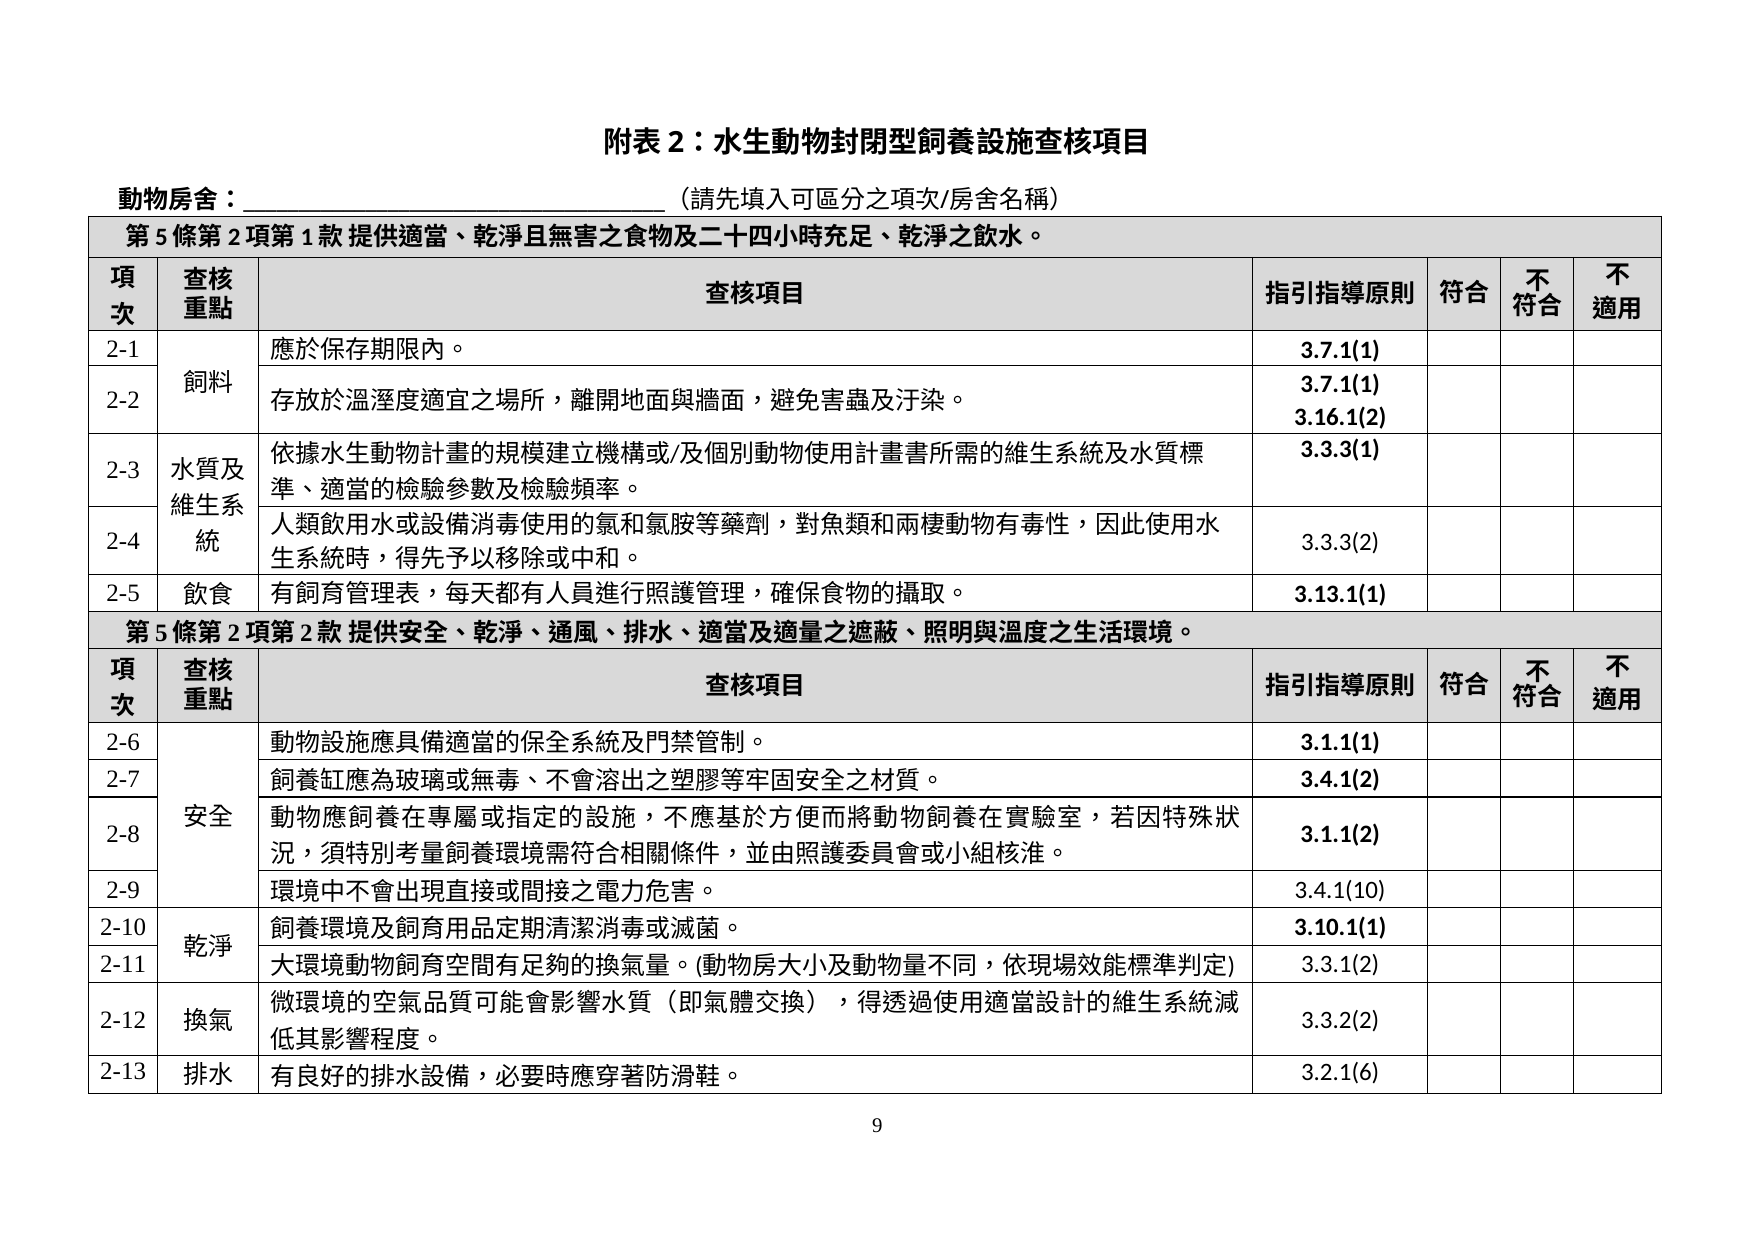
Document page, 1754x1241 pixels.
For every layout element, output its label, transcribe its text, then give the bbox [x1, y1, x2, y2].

table_cell 人類飲用水或設備消毒使用的氯和氯胺等藥劑，對魚類和兩棲動物有毒性，因此使用水生系統時，得先予以移除或中和。 [259, 507, 1252, 574]
table_cell [1574, 983, 1661, 1055]
table_header 第5條第2項第1款 提供適當、乾淨且無害之食物及二十四小時充足、乾淨之飲水。 [89, 217, 1661, 257]
table_cell 乾淨 [158, 908, 258, 982]
table_cell [1428, 760, 1500, 796]
table_cell [1501, 760, 1573, 796]
table_cell [1574, 908, 1661, 944]
table_cell 指引指導原則 [1253, 258, 1427, 330]
table_cell [1428, 946, 1500, 982]
table_cell 3.7.1(1) [1253, 331, 1427, 365]
table_cell [1428, 871, 1500, 907]
table_cell 有良好的排水設備，必要時應穿著防滑鞋。 [259, 1056, 1252, 1093]
table_cell [1428, 1056, 1500, 1093]
table_cell [1501, 575, 1573, 611]
table_cell 3.3.1(2) [1253, 946, 1427, 982]
table_cell [1501, 723, 1573, 759]
table_cell [1574, 331, 1661, 365]
table_cell 大環境動物飼育空間有足夠的換氣量。(動物房大小及動物量不同，依現場效能標準判定) [259, 946, 1252, 982]
table_cell [1428, 798, 1500, 870]
table_cell 符合 [1428, 649, 1500, 722]
table_cell [1428, 908, 1500, 944]
table_cell [1501, 983, 1573, 1055]
table_cell 環境中不會出現直接或間接之電力危害。 [259, 871, 1252, 907]
table_cell 安全 [158, 723, 258, 907]
table_cell 有飼育管理表，每天都有人員進行照護管理，確保食物的攝取。 [259, 575, 1252, 611]
table_cell [1501, 946, 1573, 982]
table_cell [1574, 366, 1661, 432]
table_cell 查核項目 [259, 258, 1252, 330]
table_cell 2-9 [89, 871, 157, 907]
table_cell 應於保存期限內。 [259, 331, 1252, 365]
table_cell 不 適用 [1574, 258, 1661, 330]
table_cell 3.1.1(1) [1253, 723, 1427, 759]
table_cell 2-4 [89, 507, 157, 574]
table_cell 不 適用 [1574, 649, 1661, 722]
table_cell 2-3 [89, 434, 157, 506]
table_cell [1501, 366, 1573, 432]
table_cell [1428, 507, 1500, 574]
table_cell 3.2.1(6) [1253, 1056, 1427, 1093]
table_cell 存放於溫溼度適宜之場所，離開地面與牆面，避免害蟲及汙染。 [259, 366, 1252, 432]
table_cell 2-10 [89, 908, 157, 944]
table_cell [1574, 434, 1661, 506]
table_cell 3.7.1(1) 3.16.1(2) [1253, 366, 1427, 432]
table_cell 查核 重點 [158, 649, 258, 722]
table_cell [1574, 871, 1661, 907]
table_cell 飼料 [158, 331, 258, 432]
table_cell [1428, 983, 1500, 1055]
table_cell 3.3.2(2) [1253, 983, 1427, 1055]
table_cell [1574, 798, 1661, 870]
table_cell [1428, 366, 1500, 432]
table_cell 不 符合 [1501, 258, 1573, 330]
table_cell 2-5 [89, 575, 157, 611]
table_cell 查核 重點 [158, 258, 258, 330]
table_cell 2-6 [89, 723, 157, 759]
table_cell 3.10.1(1) [1253, 908, 1427, 944]
table_cell [1428, 434, 1500, 506]
table_cell 飼養缸應為玻璃或無毒、不會溶出之塑膠等牢固安全之材質。 [259, 760, 1252, 796]
table_cell [1428, 723, 1500, 759]
table_cell 2-7 [89, 760, 157, 796]
table_cell 飼養環境及飼育用品定期清潔消毒或滅菌。 [259, 908, 1252, 944]
table_cell [1501, 1056, 1573, 1093]
table_cell 3.3.3(1) [1253, 434, 1427, 506]
table_cell [1574, 507, 1661, 574]
table_cell 2-11 [89, 946, 157, 982]
table_cell 排水 [158, 1056, 258, 1093]
table_cell 不 符合 [1501, 649, 1573, 722]
table_cell [1428, 575, 1500, 611]
table_cell 項次 [89, 258, 157, 330]
table_cell 換氣 [158, 983, 258, 1055]
table_cell 動物設施應具備適當的保全系統及門禁管制。 [259, 723, 1252, 759]
table_cell [1501, 908, 1573, 944]
table_cell [1428, 331, 1500, 365]
table_cell 依據水生動物計畫的規模建立機構或/及個別動物使用計畫書所需的維生系統及水質標準、適當的檢驗參數及檢驗頻率。 [259, 434, 1252, 506]
table_cell [1574, 723, 1661, 759]
table_cell 飲食 [158, 575, 258, 611]
table_cell [1574, 946, 1661, 982]
table_cell [1501, 871, 1573, 907]
table_cell [1501, 798, 1573, 870]
table_cell 第5條第2項第2款 提供安全、乾淨、通風、排水、適當及適量之遮蔽、照明與溫度之生活環境。 [89, 612, 1661, 648]
table_cell [1574, 760, 1661, 796]
table_cell 2-8 [89, 798, 157, 870]
table_cell [1574, 1056, 1661, 1093]
table_cell 查核項目 [259, 649, 1252, 722]
table_cell 3.4.1(2) [1253, 760, 1427, 796]
table_cell 微環境的空氣品質可能會影響水質（即氣體交換），得透過使用適當設計的維生系統減低其影響程度。 [259, 983, 1252, 1055]
text 動物房舍：______________________________________（請先填入可區分之項次/房舍名稱） [118, 179, 1636, 216]
table_cell 2-12 [89, 983, 157, 1055]
table_cell 動物應飼養在專屬或指定的設施，不應基於方便而將動物飼養在實驗室，若因特殊狀況，須特別考量飼養環境需符合相關條件，並由照護委員會或小組核淮。 [259, 798, 1252, 870]
table_cell 2-2 [89, 366, 157, 432]
table_cell 3.13.1(1) [1253, 575, 1427, 611]
table_cell [1501, 507, 1573, 574]
table_cell 3.1.1(2) [1253, 798, 1427, 870]
text 附表2：水生動物封閉型飼養設施查核項目 [118, 118, 1636, 161]
table_cell 項次 [89, 649, 157, 722]
table_cell [1574, 575, 1661, 611]
table_cell 2-1 [89, 331, 157, 365]
table_cell [1501, 434, 1573, 506]
table_cell 3.3.3(2) [1253, 507, 1427, 574]
table_cell 2-13 [89, 1056, 157, 1093]
table_cell 水質及維生系統 [158, 434, 258, 574]
table_cell [1501, 331, 1573, 365]
table_cell 指引指導原則 [1253, 649, 1427, 722]
table_cell 符合 [1428, 258, 1500, 330]
table_cell 3.4.1(10) [1253, 871, 1427, 907]
